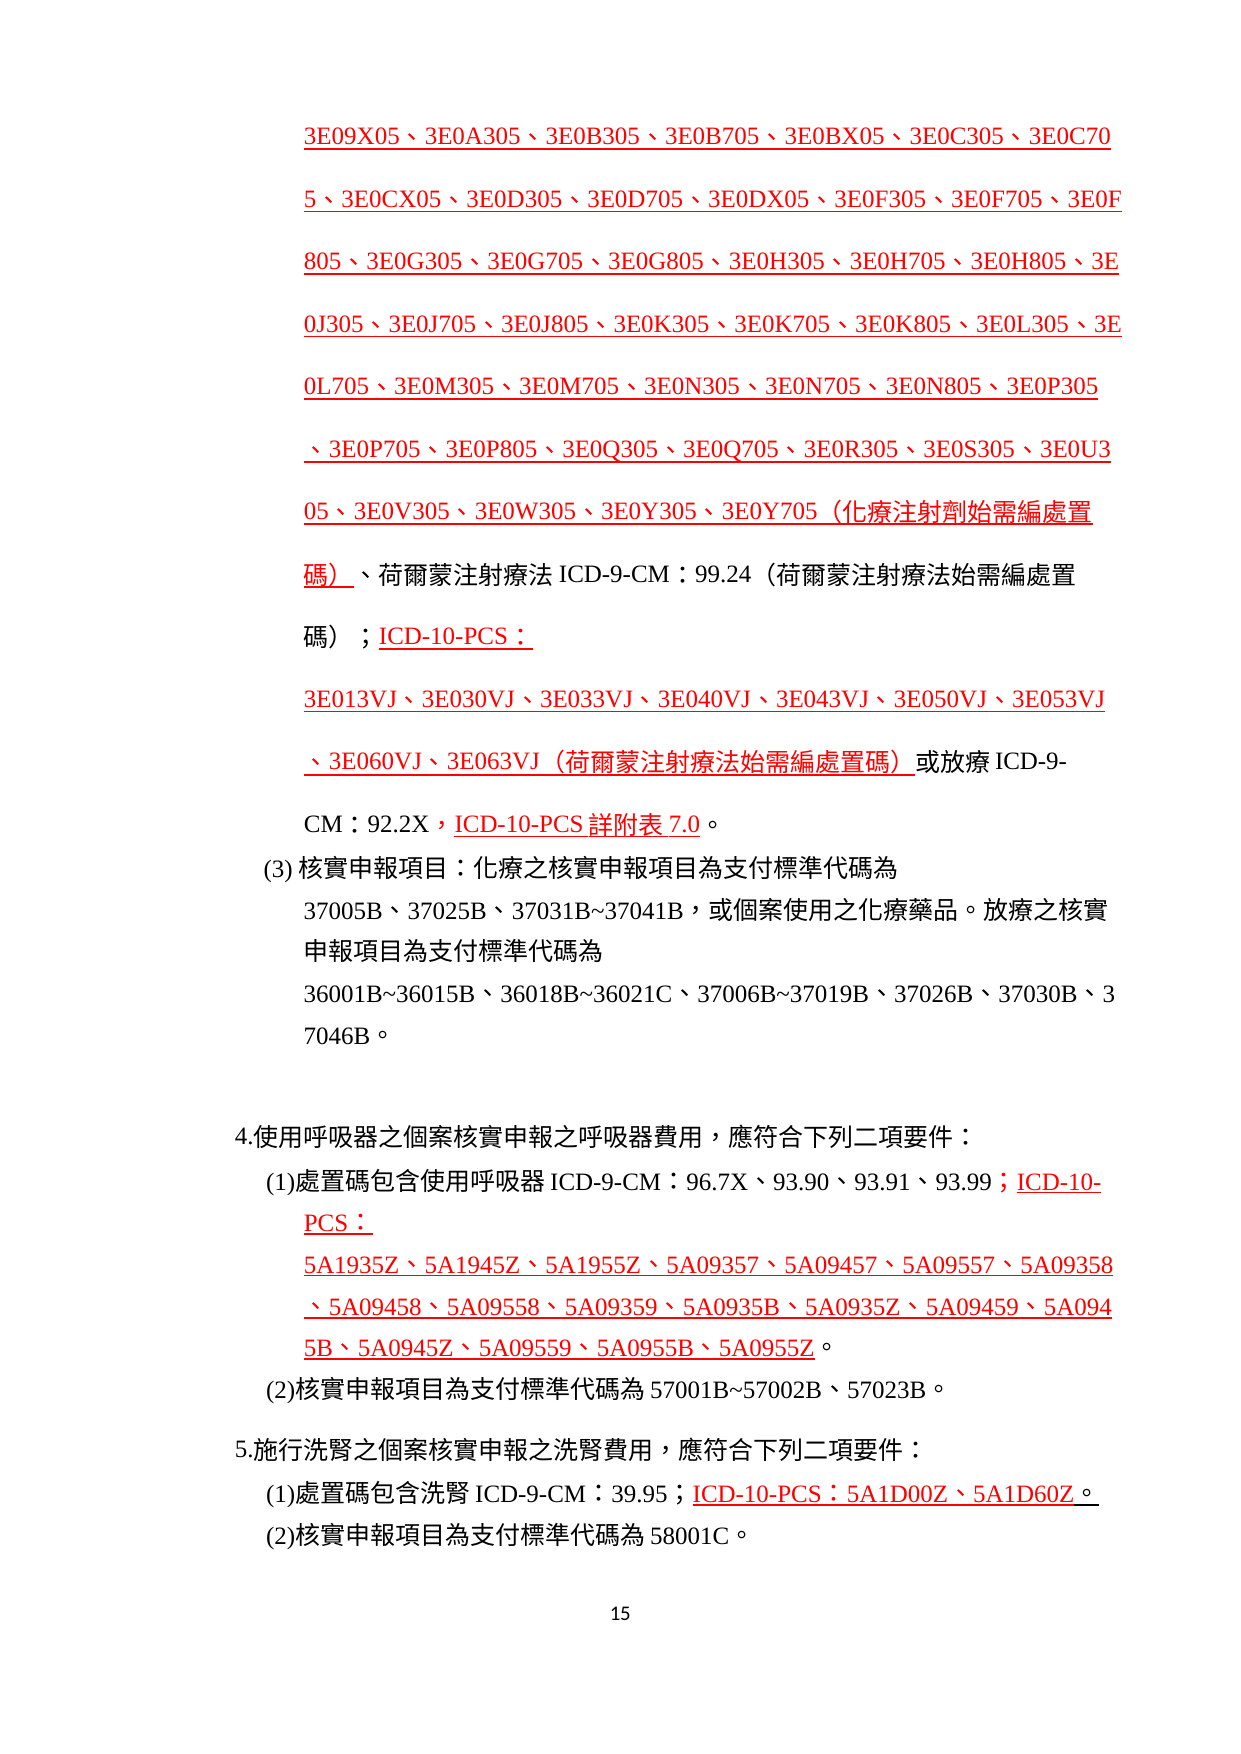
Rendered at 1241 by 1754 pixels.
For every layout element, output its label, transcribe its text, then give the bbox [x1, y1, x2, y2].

text (3) 核實申報項目：化療之核實申報項目為支付標準代碼為37005B、37025B、37031B~37041B，或個案使用之化療藥品。放療之核實申報項目為支付標準代碼為36001B~36015B、36018B~36021C、37006B~37019B、37026B、37030B、37046B。 [263, 844, 1122, 1052]
text (2)核實申報項目為支付標準代碼為57001B~57002B、57023B。 [266, 1365, 1122, 1407]
text 3E09X05、3E0A305、3E0B305、3E0B705、3E0BX05、3E0C305、3E0C705、3E0CX05、3E0D305、3E0D705、3E0DX05、3E0F305、3E0F705、3E0F805、3E0G305、3E0G705、3E0G805、3E0H305、3E0H705、3E0H805、3E0J305、3E0J705、3E0J805、3E0K305、3E0K705、3E0K805、3E0L305、3E0L705、3E0M305、3E0M705、3E0N305、3E0N705、3E0N805、3E0P305、3E0P705、3E0P805、3E0Q305、3E0Q705、3E0R305、3E0S305、3E0U305、3E0V305、3E0W305、3E0Y305、3E0Y705（化療注射劑始需編處置碼）、荷爾蒙注射療法ICD-9-CM：99.24（荷爾蒙注射療法始需編處置碼）；ICD-10-PCS：3E013VJ、3E030VJ、3E033VJ、3E040VJ、3E043VJ、3E050VJ、3E053VJ、3E060VJ、3E063VJ（荷爾蒙注射療法始需編處置碼）或放療ICD-9-CM：92.2X，ICD-10-PCS詳附表7.0。 [266, 94, 1122, 844]
text (1)處置碼包含洗腎ICD-9-CM：39.95；ICD-10-PCS：5A1D00Z、5A1D60Z。 [266, 1469, 1122, 1511]
text 4.使用呼吸器之個案核實申報之呼吸器費用，應符合下列二項要件： [234, 1094, 1122, 1157]
text (1)處置碼包含使用呼吸器ICD-9-CM：96.7X、93.90、93.91、93.99；ICD-10-PCS：5A1935Z、5A1945Z、5A1955Z、5A09357、5A09457、5A09557、5A09358、5A09458、5A09558、5A09359、5A0935B、5A0935Z、5A09459、5A0945B、5A0945Z、5A09559、5A0955B、5A0955Z。 [266, 1157, 1122, 1365]
text (2)核實申報項目為支付標準代碼為58001C。 [266, 1511, 1122, 1552]
text 5.施行洗腎之個案核實申報之洗腎費用，應符合下列二項要件： [234, 1407, 1122, 1469]
